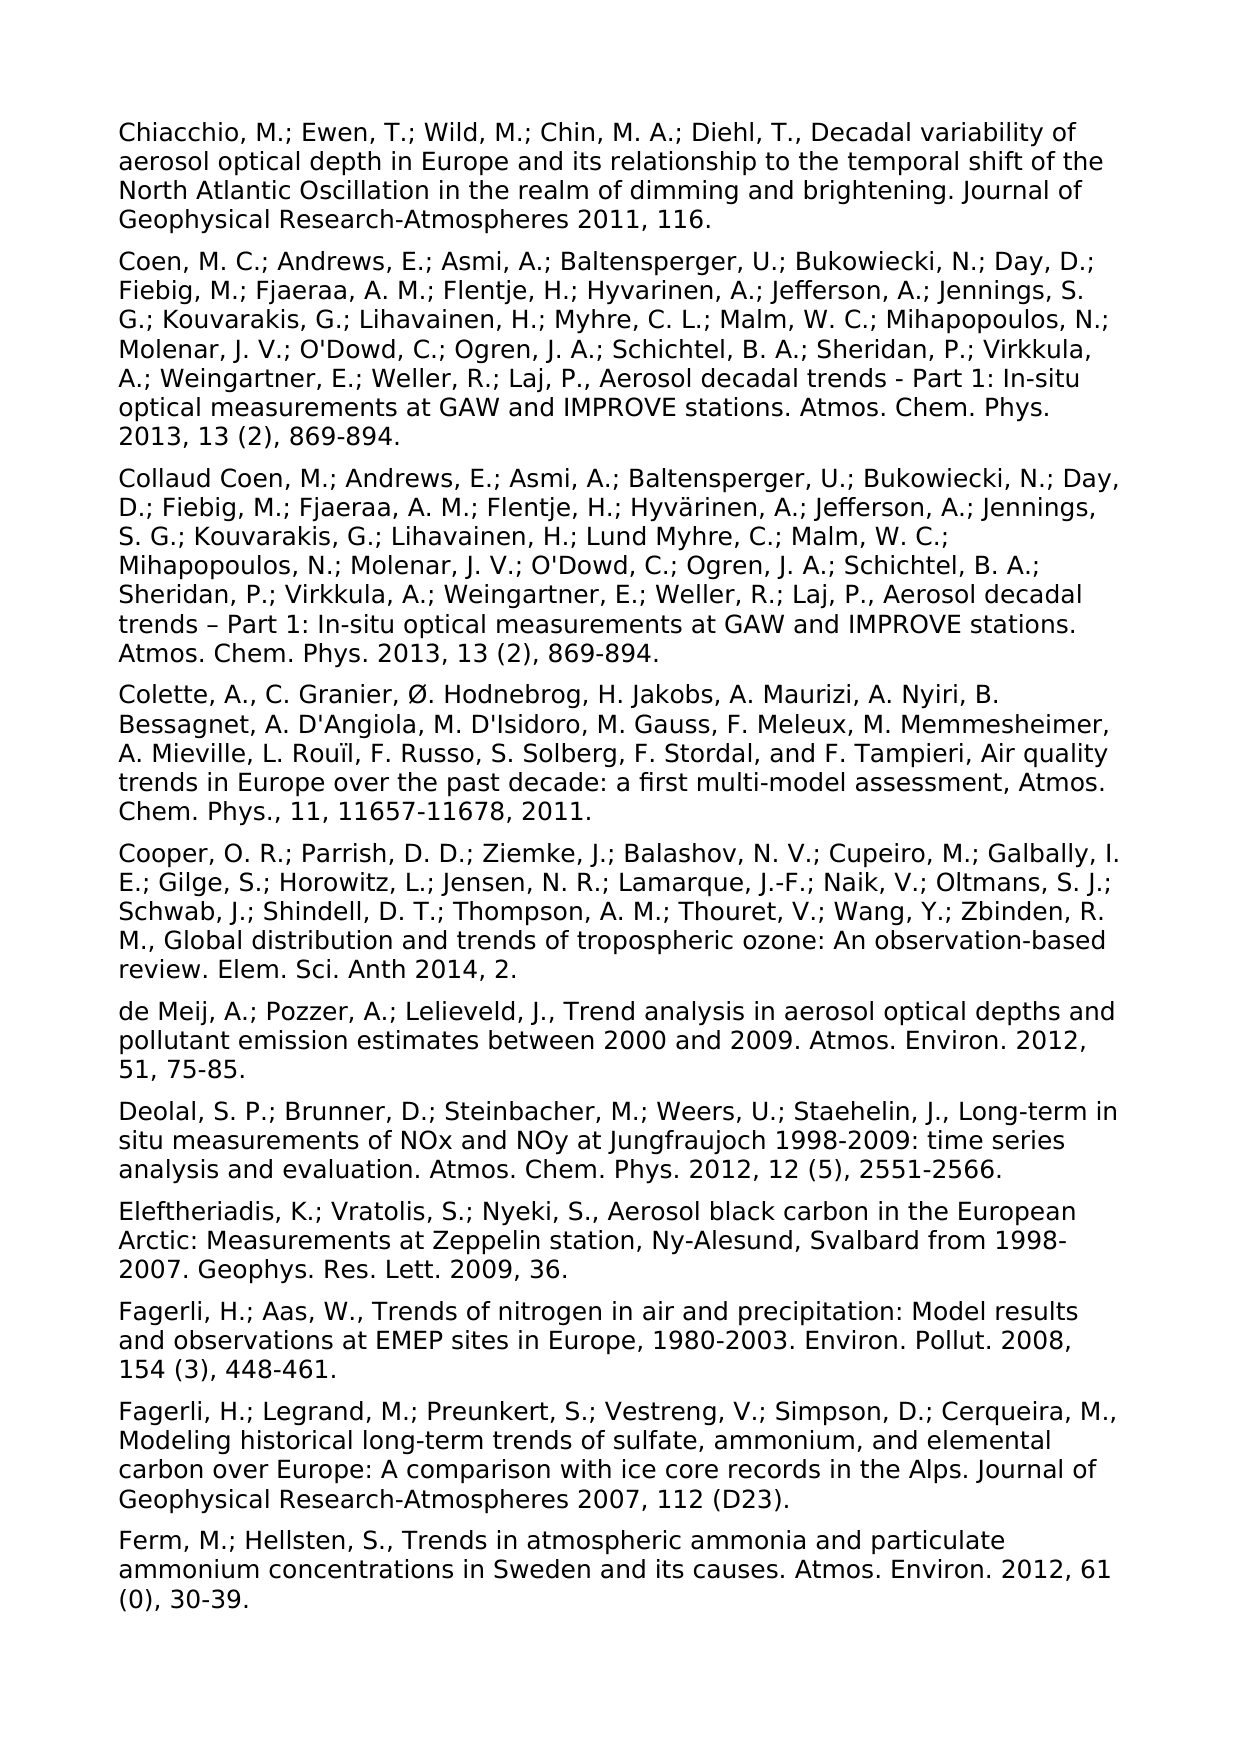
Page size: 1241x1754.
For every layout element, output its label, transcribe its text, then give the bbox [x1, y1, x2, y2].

text Deolal, S. P.; Brunner, D.; Steinbacher, M.; Weers, U.; Staehelin, J., Long-term in situ measurements of NOx and NOy at Jungfraujoch 1998-2009: time series analysis and evaluation. Atmos. Chem. Phys. 2012, 12 (5), 2551-2566. [118, 1097, 1122, 1185]
text Chiacchio, M.; Ewen, T.; Wild, M.; Chin, M. A.; Diehl, T., Decadal variability of aerosol optical depth in Europe and its relationship to the temporal shift of the North Atlantic Oscillation in the realm of dimming and brightening. Journal of Geophysical Research-Atmospheres 2011, 116. [118, 118, 1122, 235]
text Fagerli, H.; Aas, W., Trends of nitrogen in air and precipitation: Model results and observations at EMEP sites in Europe, 1980-2003. Environ. Pollut. 2008, 154 (3), 448-461. [118, 1297, 1122, 1385]
text Fagerli, H.; Legrand, M.; Preunkert, S.; Vestreng, V.; Simpson, D.; Cerqueira, M., Modeling historical long-term trends of sulfate, ammonium, and elemental carbon over Europe: A comparison with ice core records in the Alps. Journal of Geophysical Research-Atmospheres 2007, 112 (D23). [118, 1397, 1122, 1514]
text Colette, A., C. Granier, Ø. Hodnebrog, H. Jakobs, A. Maurizi, A. Nyiri, B. Bessagnet, A. D'Angiola, M. D'Isidoro, M. Gauss, F. Meleux, M. Memmesheimer, A. Mieville, L. Rouïl, F. Russo, S. Solberg, F. Stordal, and F. Tampieri, Air quality trends in Europe over the past decade: a first multi-model assessment, Atmos. Chem. Phys., 11, 11657-11678, 2011. [118, 681, 1122, 826]
text Ferm, M.; Hellsten, S., Trends in atmospheric ammonia and particulate ammonium concentrations in Sweden and its causes. Atmos. Environ. 2012, 61 (0), 30-39. [118, 1526, 1122, 1614]
text de Meij, A.; Pozzer, A.; Lelieveld, J., Trend analysis in aerosol optical depths and pollutant emission estimates between 2000 and 2009. Atmos. Environ. 2012, 51, 75-85. [118, 997, 1122, 1085]
text Collaud Coen, M.; Andrews, E.; Asmi, A.; Baltensperger, U.; Bukowiecki, N.; Day, D.; Fiebig, M.; Fjaeraa, A. M.; Flentje, H.; Hyvärinen, A.; Jefferson, A.; Jennings, S. G.; Kouvarakis, G.; Lihavainen, H.; Lund Myhre, C.; Malm, W. C.; Mihapopoulos, N.; Molenar, J. V.; O'Dowd, C.; Ogren, J. A.; Schichtel, B. A.; Sheridan, P.; Virkkula, A.; Weingartner, E.; Weller, R.; Laj, P., Aerosol decadal trends – Part 1: In-situ optical measurements at GAW and IMPROVE stations. Atmos. Chem. Phys. 2013, 13 (2), 869-894. [118, 464, 1122, 668]
text Coen, M. C.; Andrews, E.; Asmi, A.; Baltensperger, U.; Bukowiecki, N.; Day, D.; Fiebig, M.; Fjaeraa, A. M.; Flentje, H.; Hyvarinen, A.; Jefferson, A.; Jennings, S. G.; Kouvarakis, G.; Lihavainen, H.; Myhre, C. L.; Malm, W. C.; Mihapopoulos, N.; Molenar, J. V.; O'Dowd, C.; Ogren, J. A.; Schichtel, B. A.; Sheridan, P.; Virkkula, A.; Weingartner, E.; Weller, R.; Laj, P., Aerosol decadal trends - Part 1: In-situ optical measurements at GAW and IMPROVE stations. Atmos. Chem. Phys. 2013, 13 (2), 869-894. [118, 247, 1122, 451]
text Cooper, O. R.; Parrish, D. D.; Ziemke, J.; Balashov, N. V.; Cupeiro, M.; Galbally, I. E.; Gilge, S.; Horowitz, L.; Jensen, N. R.; Lamarque, J.-F.; Naik, V.; Oltmans, S. J.; Schwab, J.; Shindell, D. T.; Thompson, A. M.; Thouret, V.; Wang, Y.; Zbinden, R. M., Global distribution and trends of tropospheric ozone: An observation-based review. Elem. Sci. Anth 2014, 2. [118, 839, 1122, 985]
text Eleftheriadis, K.; Vratolis, S.; Nyeki, S., Aerosol black carbon in the European Arctic: Measurements at Zeppelin station, Ny-Alesund, Svalbard from 1998-2007. Geophys. Res. Lett. 2009, 36. [118, 1197, 1122, 1285]
